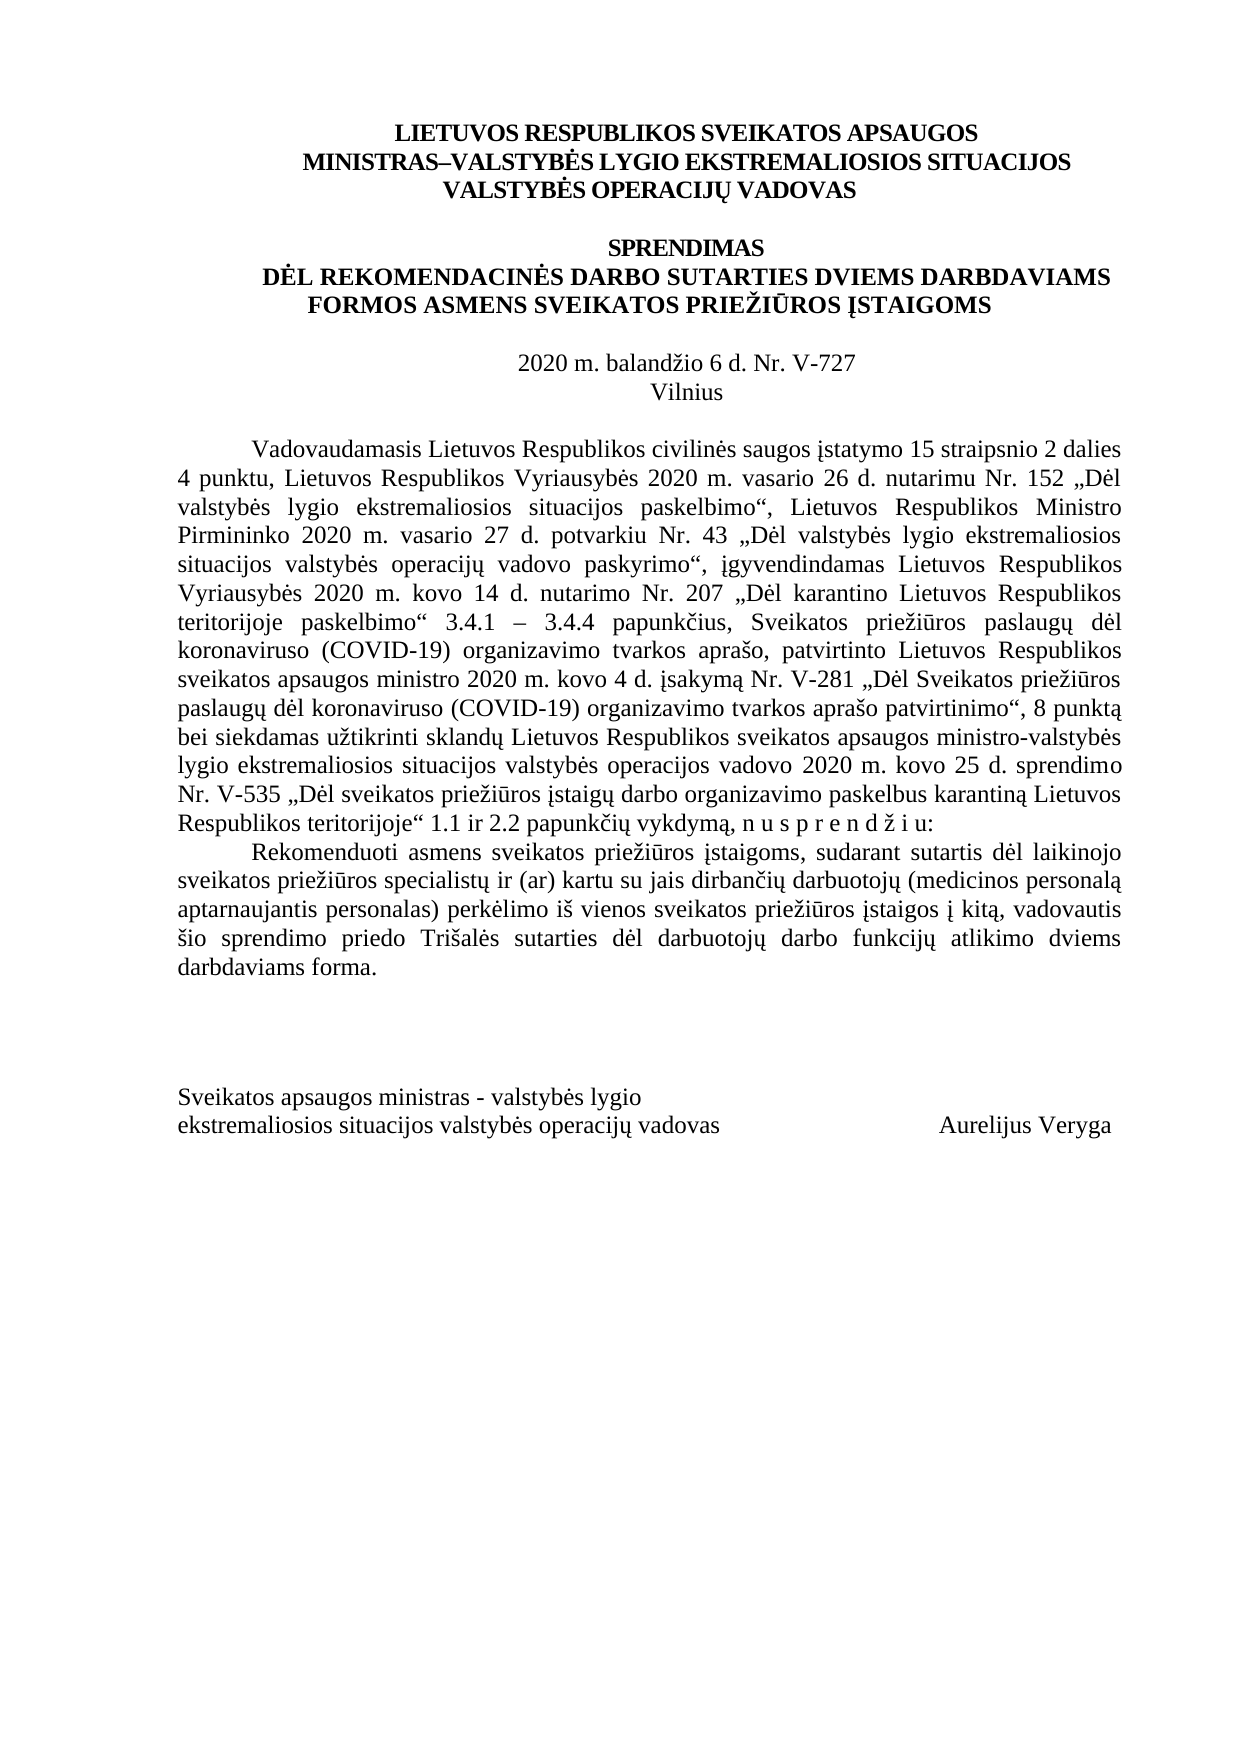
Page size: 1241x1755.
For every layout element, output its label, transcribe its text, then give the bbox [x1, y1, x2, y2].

text MINISTRAS–VALSTYBĖS LYGIO EKSTREMALIOSIOS SITUACIJOS VALSTYBĖS OPERACIJŲ VADOVAS [177, 147, 1122, 204]
text SPRENDIMAS [177, 233, 1122, 262]
text Sveikatos apsaugos ministras - valstybės lygio [177, 1082, 1122, 1110]
text Vilnius [177, 377, 1122, 406]
text ekstremaliosios situacijos valstybės operacijų vadovas Aurelijus Veryga [177, 1110, 1122, 1139]
text 2020 m. balandžio 6 d. Nr. V-727 [177, 348, 1122, 377]
text DĖL REKOMENDACINĖS DARBO SUTARTIES DVIEMS DARBDAVIAMS FORMOS ASMENS SVEIKATOS PRIEŽIŪROS ĮSTAIGOMS [177, 262, 1122, 319]
text Rekomenduoti asmens sveikatos priežiūros įstaigoms, sudarant sutartis dėl laikinojo sveikatos priežiūros specialistų ir (ar) kartu su jais dirbančių darbuotojų (medicinos personalą aptarnaujantis personalas) perkėlimo iš vienos sveikatos priežiūros įstaigos į kitą, vadovautis šio sprendimo priedo Trišalės sutarties dėl darbuotojų darbo funkcijų atlikimo dviems darbdaviams forma. [177, 837, 1122, 981]
text LIETUVOS RESPUBLIKOS SVEIKATOS APSAUGOS [177, 118, 1122, 147]
text Vadovaudamasis Lietuvos Respublikos civilinės saugos įstatymo 15 straipsnio 2 dalies 4 punktu, Lietuvos Respublikos Vyriausybės 2020 m. vasario 26 d. nutarimu Nr. 152 „Dėl valstybės lygio ekstremaliosios situacijos paskelbimo“, Lietuvos Respublikos Ministro Pirmininko 2020 m. vasario 27 d. potvarkiu Nr. 43 „Dėl valstybės lygio ekstremaliosios situacijos valstybės operacijų vadovo paskyrimo“, įgyvendindamas Lietuvos Respublikos Vyriausybės 2020 m. kovo 14 d. nutarimo Nr. 207 „Dėl karantino Lietuvos Respublikos teritorijoje paskelbimo“ 3.4.1 – 3.4.4 papunkčius, Sveikatos priežiūros paslaugų dėl koronaviruso (COVID-19) organizavimo tvarkos aprašo, patvirtinto Lietuvos Respublikos sveikatos apsaugos ministro 2020 m. kovo 4 d. įsakymą Nr. V-281 „Dėl Sveikatos priežiūros paslaugų dėl koronaviruso (COVID-19) organizavimo tvarkos aprašo patvirtinimo“, 8 punktą bei siekdamas užtikrinti sklandų Lietuvos Respublikos sveikatos apsaugos ministro-valstybės lygio ekstremaliosios situacijos valstybės operacijos vadovo 2020 m. kovo 25 d. sprendimo Nr. V-535 „Dėl sveikatos priežiūros įstaigų darbo organizavimo paskelbus karantiną Lietuvos Respublikos teritorijoje“ 1.1 ir 2.2 papunkčių vykdymą, n u s p r e n d ž i u: [177, 434, 1122, 837]
